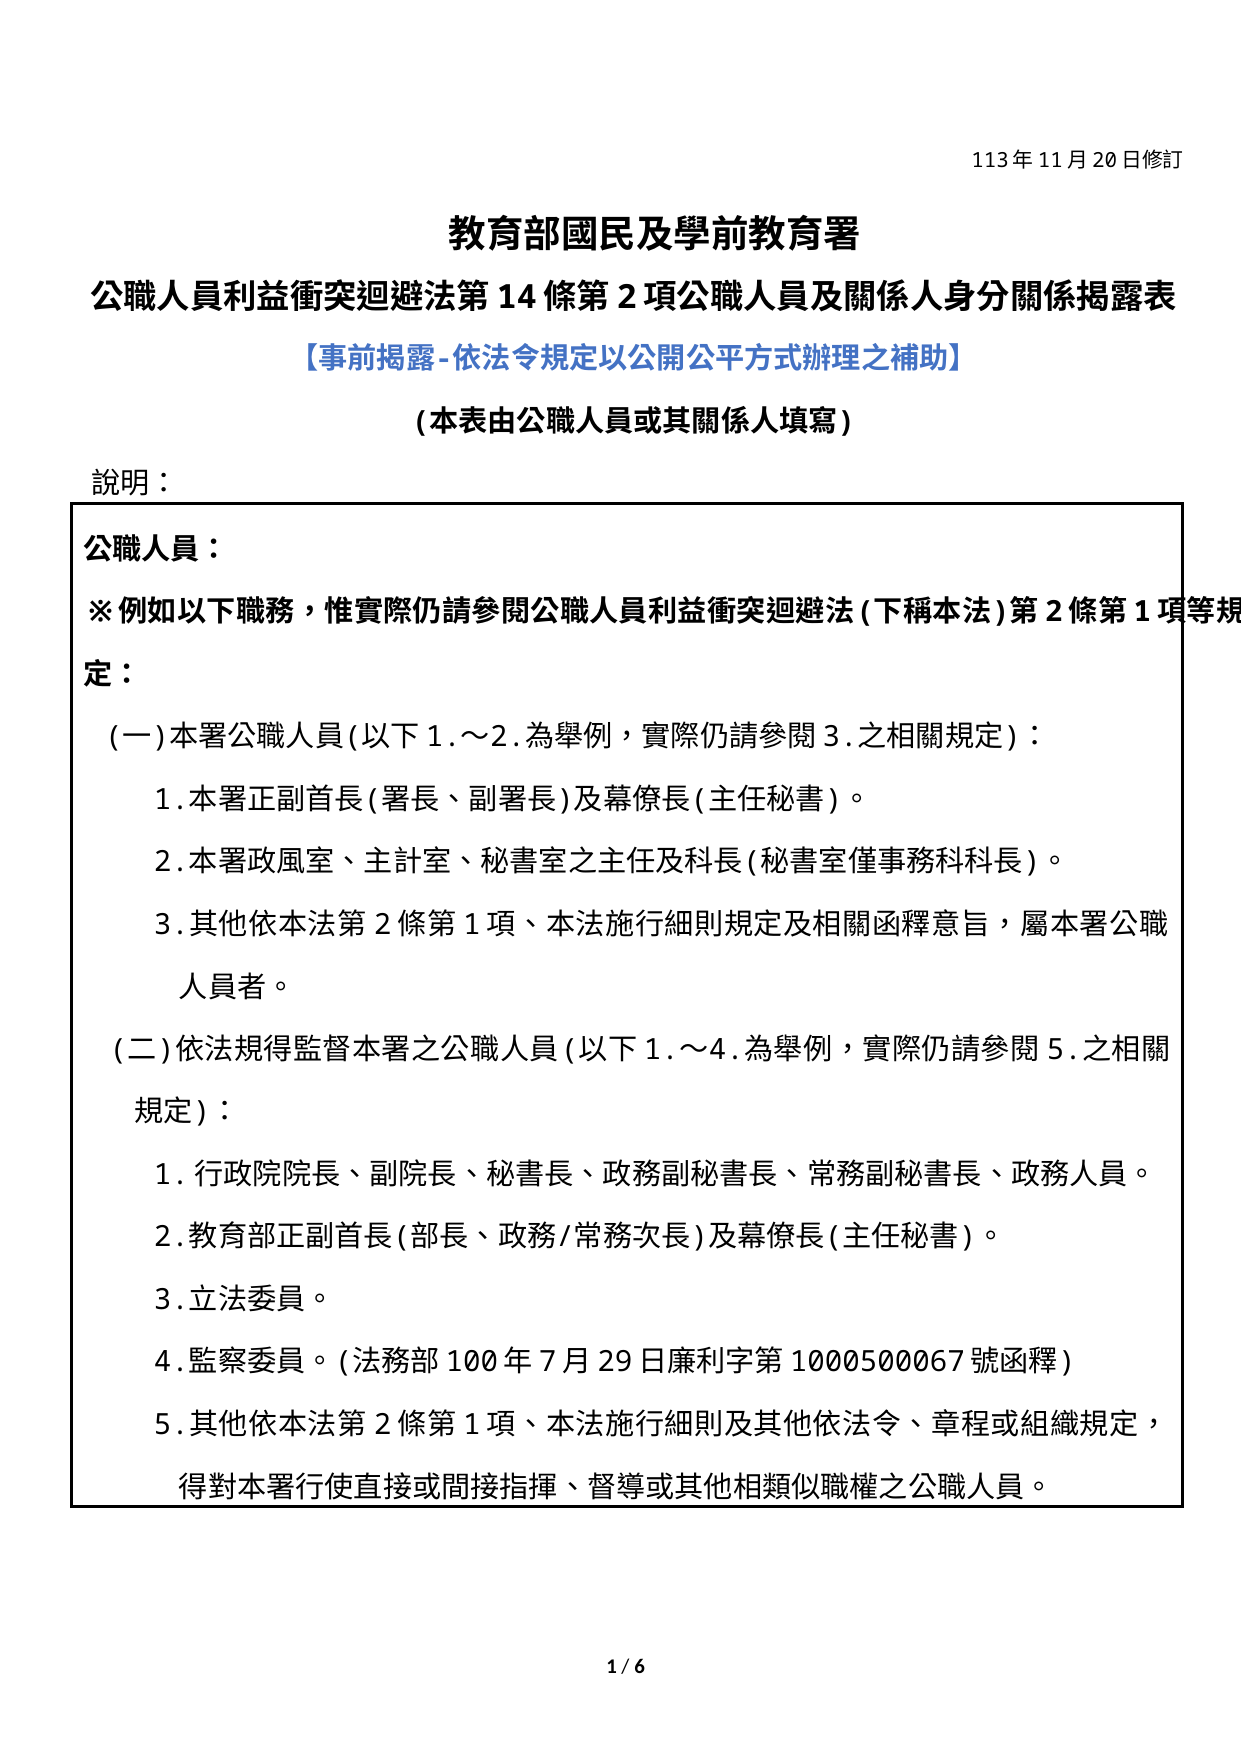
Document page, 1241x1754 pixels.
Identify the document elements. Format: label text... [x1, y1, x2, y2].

text 【事前揭露-依法令規定以公開公平方式辦理之補助】 [33, 314, 1234, 377]
text 公職人員利益衝突迴避法第14條第2項公職人員及關係人身分關係揭露表 [33, 252, 1234, 314]
text 教育部國民及學前教育署 [33, 189, 1240, 252]
text 說明： [61, 439, 1184, 502]
text (本表由公職人員或其關係人填寫) [33, 377, 1234, 439]
text [952, 133, 1203, 184]
text 113年11月20日修訂 [967, 140, 1188, 174]
table_header 公職人員： ※例如以下職務，惟實際仍請參閱公職人員利益衝突迴避法(下稱本法)第2條第1項等規定： (一)本署公職人員(以下1.～2.為舉例，實際仍請參閱3.之相關規定)： 1.本署正副首長(署長、副署長)及幕僚長(主任秘書)。 2.本署政風室、主計室、秘書室之主任及科長(秘書室僅事務科科長)。 3.其他依本法第2條第1項、本法施行細則規定及相關函釋意旨，屬本署公職人員者。 (二)依法規得監督本署之公職人員(以下1.～4.為舉例，實際仍請參閱5.之相關規定)： 1. 行政院院長、副院長、秘書長、政務副秘書長、常務副秘書長、政務人員。 2.教育部正副首長(部長、政務/常務次長)及幕僚長(主任秘書)。 3.立法委員。 4.監察委員。(法務部100年7月29日廉利字第1000500067號函釋) 5.其他依本法第2條第1項、本法施行細則及其他依法令、章程或組織規定，得對本署行使直接或間接指揮、督導或其他相類似職權之公職人員。 ※依法代理執行上述公職人員職務之人員，於執行該職務期間亦適用本法。 [73, 505, 1181, 1505]
